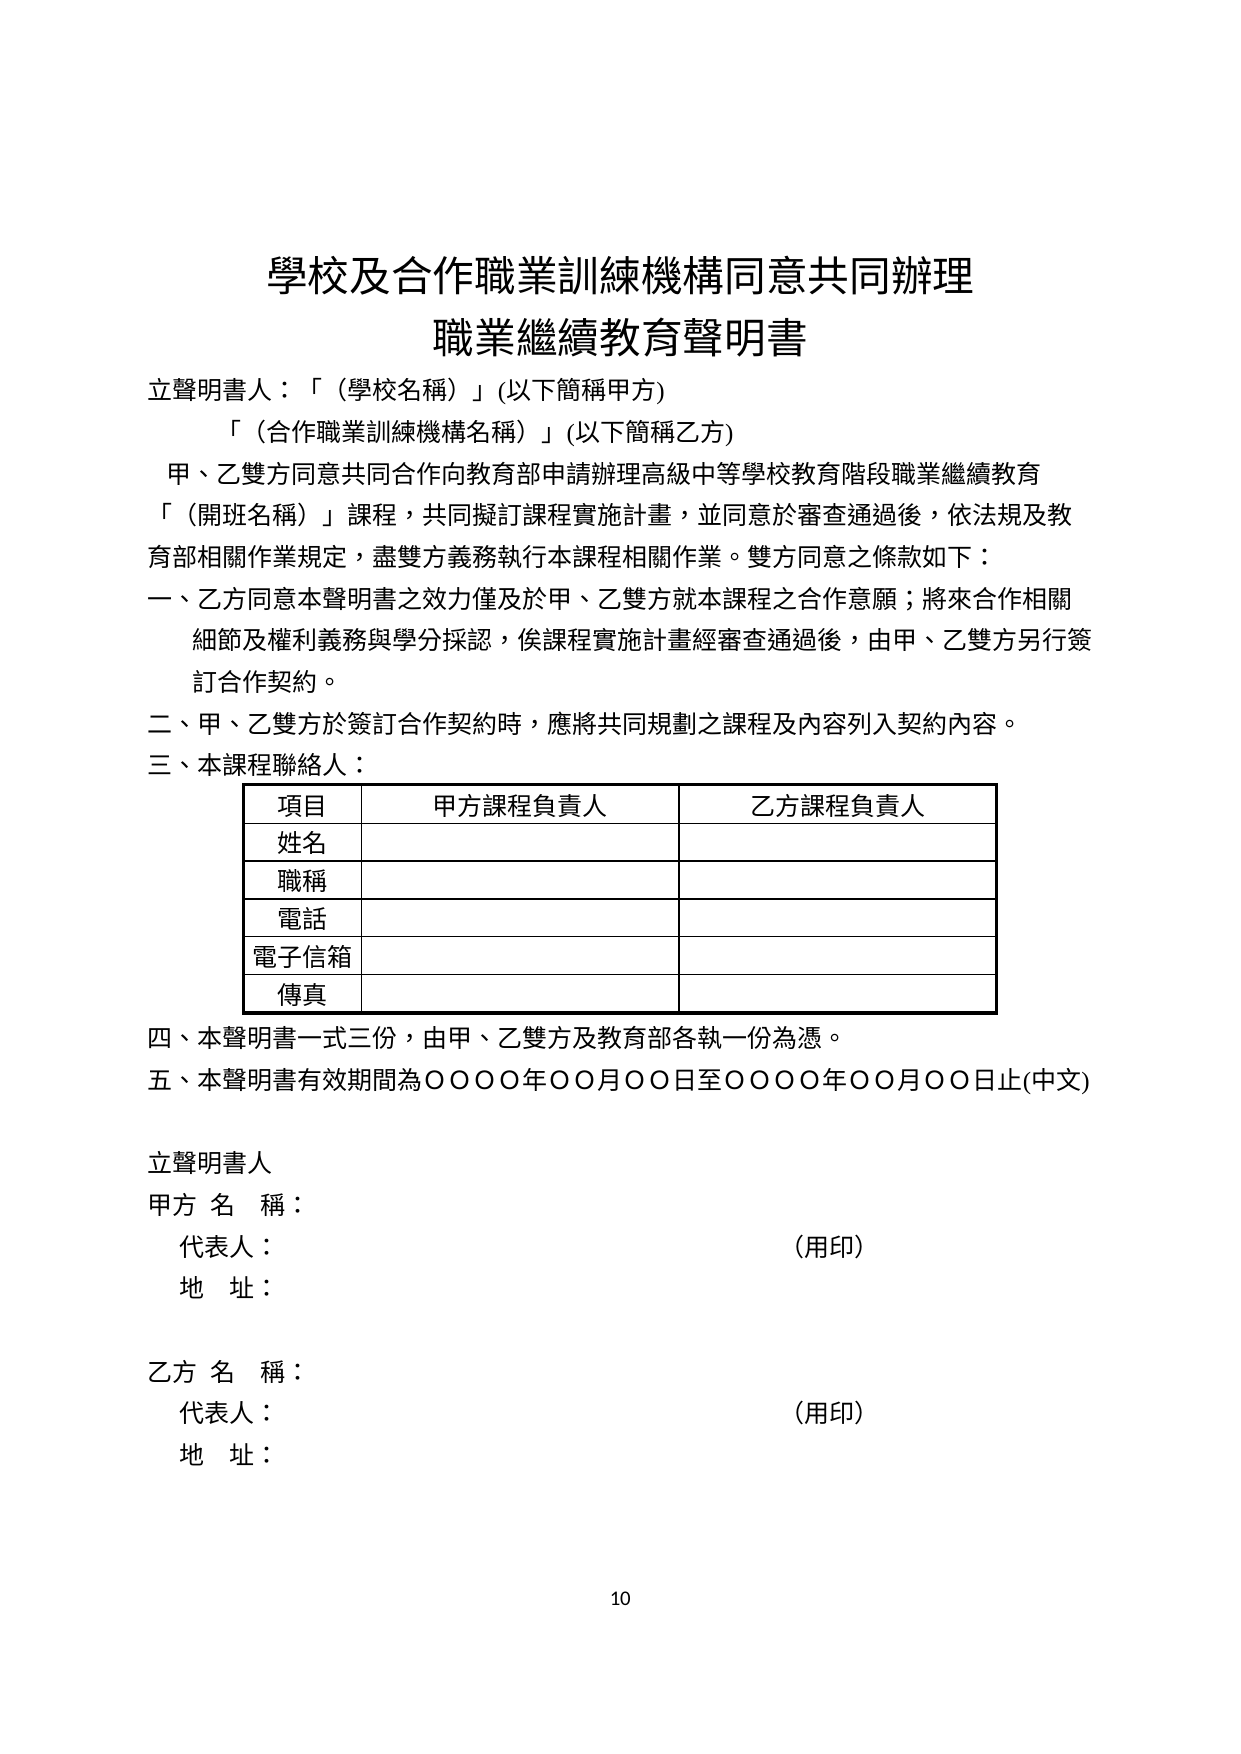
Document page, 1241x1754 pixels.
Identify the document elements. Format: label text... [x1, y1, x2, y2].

table_cell [680, 824, 995, 860]
text 五、本聲明書有效期間為ＯＯＯＯ年ＯＯ月ＯＯ日至ＯＯＯＯ年ＯＯ月ＯＯ日止(中文) [148, 1056, 1092, 1098]
table_cell [362, 862, 678, 898]
text 四、本聲明書一式三份，由甲、乙雙方及教育部各執一份為憑。 [148, 1014, 1092, 1056]
table_cell 職稱 [245, 862, 361, 898]
table_cell 傳真 [245, 975, 361, 1011]
table_cell [680, 862, 995, 898]
text 「（合作職業訓練機構名稱）」(以下簡稱乙方) [148, 408, 1092, 450]
text 二、甲、乙雙方於簽訂合作契約時，應將共同規劃之課程及內容列入契約內容。 [148, 700, 1092, 741]
text 立聲明書人 [148, 1139, 1092, 1181]
table_header 甲方課程負責人 [362, 786, 678, 822]
table_cell [362, 937, 678, 974]
text 一、乙方同意本聲明書之效力僅及於甲、乙雙方就本課程之合作意願；將來合作相關細節及權利義務與學分採認，俟課程實施計畫經審查通過後，由甲、乙雙方另行簽訂合作契約。 [148, 575, 1092, 700]
text 甲、乙雙方同意共同合作向教育部申請辦理高級中等學校教育階段職業繼續教育「（開班名稱）」課程，共同擬訂課程實施計畫，並同意於審查通過後，依法規及教育部相關作業規定，盡雙方義務執行本課程相關作業。雙方同意之條款如下： [148, 450, 1092, 575]
table_cell [680, 975, 995, 1011]
table_cell [680, 900, 995, 936]
text 地 址： [148, 1264, 1092, 1306]
text 三、本課程聯絡人： [148, 741, 1092, 783]
table_header 乙方課程負責人 [680, 786, 995, 822]
text 立聲明書人：「（學校名稱）」(以下簡稱甲方) [148, 366, 1092, 408]
table_cell [680, 937, 995, 974]
table_cell [362, 975, 678, 1011]
table_cell 電子信箱 [245, 937, 361, 974]
text 甲方 名 稱： [148, 1181, 1092, 1223]
table_cell [362, 824, 678, 860]
table_cell 姓名 [245, 824, 361, 860]
text 代表人： （用印） [148, 1223, 1092, 1264]
text 地 址： [148, 1431, 1092, 1473]
table_cell [362, 900, 678, 936]
text 職業繼續教育聲明書 [148, 304, 1092, 366]
text 學校及合作職業訓練機構同意共同辦理 [148, 241, 1092, 304]
text 代表人： （用印） [148, 1389, 1092, 1431]
table_header 項目 [245, 786, 361, 822]
text 乙方 名 稱： [148, 1348, 1092, 1389]
table_cell 電話 [245, 900, 361, 936]
